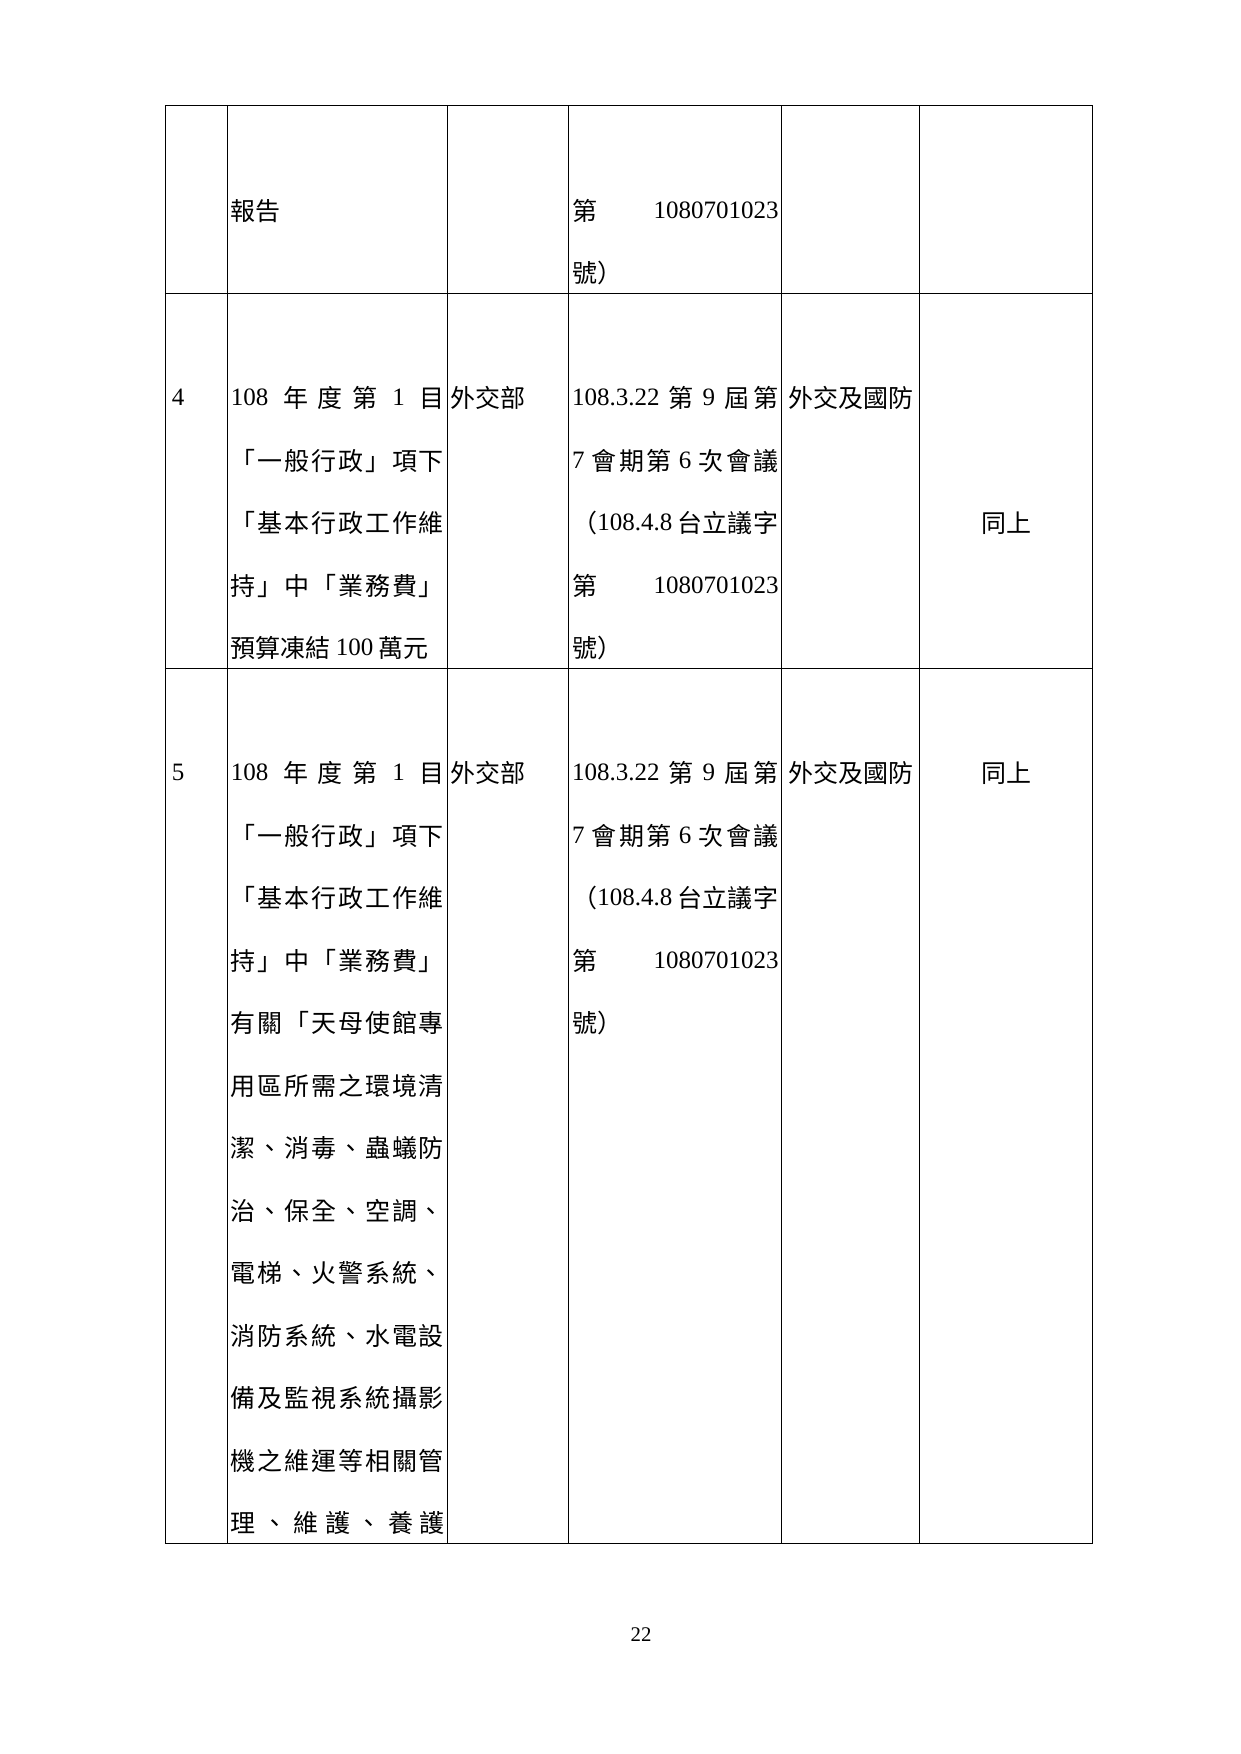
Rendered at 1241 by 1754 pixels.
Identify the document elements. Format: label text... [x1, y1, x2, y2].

table_cell [166, 669, 227, 1543]
table_cell [166, 294, 227, 668]
table_cell [782, 106, 919, 293]
table_cell 同上 [920, 669, 1092, 1543]
table_cell [448, 106, 568, 293]
table_cell [166, 106, 227, 293]
table_cell 108年度第1目「一般行政」項下「基本行政工作維持」中「業務費」有關「天母使館專用區所需之環境清潔、消毒、蟲蟻防治、保全、空調、電梯、火警系統、消防系統、水電設備及監視系統攝影機之維運等相關管理、維護、養護 [228, 669, 447, 1543]
table_cell 外交及國防 [782, 669, 919, 1543]
table_cell 外交部 [448, 294, 568, 668]
table_cell 外交部 [448, 669, 568, 1543]
table_cell [920, 106, 1092, 293]
table_cell 第1080701023號） [569, 106, 781, 293]
table_cell 報告 [228, 106, 447, 293]
table_cell 108.3.22第9屆第7會期第6次會議（108.4.8台立議字第1080701023號） [569, 669, 781, 1543]
table_cell 外交及國防 [782, 294, 919, 668]
table_cell 同上 [920, 294, 1092, 668]
table_cell 108年度第1目「一般行政」項下「基本行政工作維持」中「業務費」預算凍結100萬元 [228, 294, 447, 668]
table_cell 108.3.22第9屆第7會期第6次會議（108.4.8台立議字第1080701023號） [569, 294, 781, 668]
